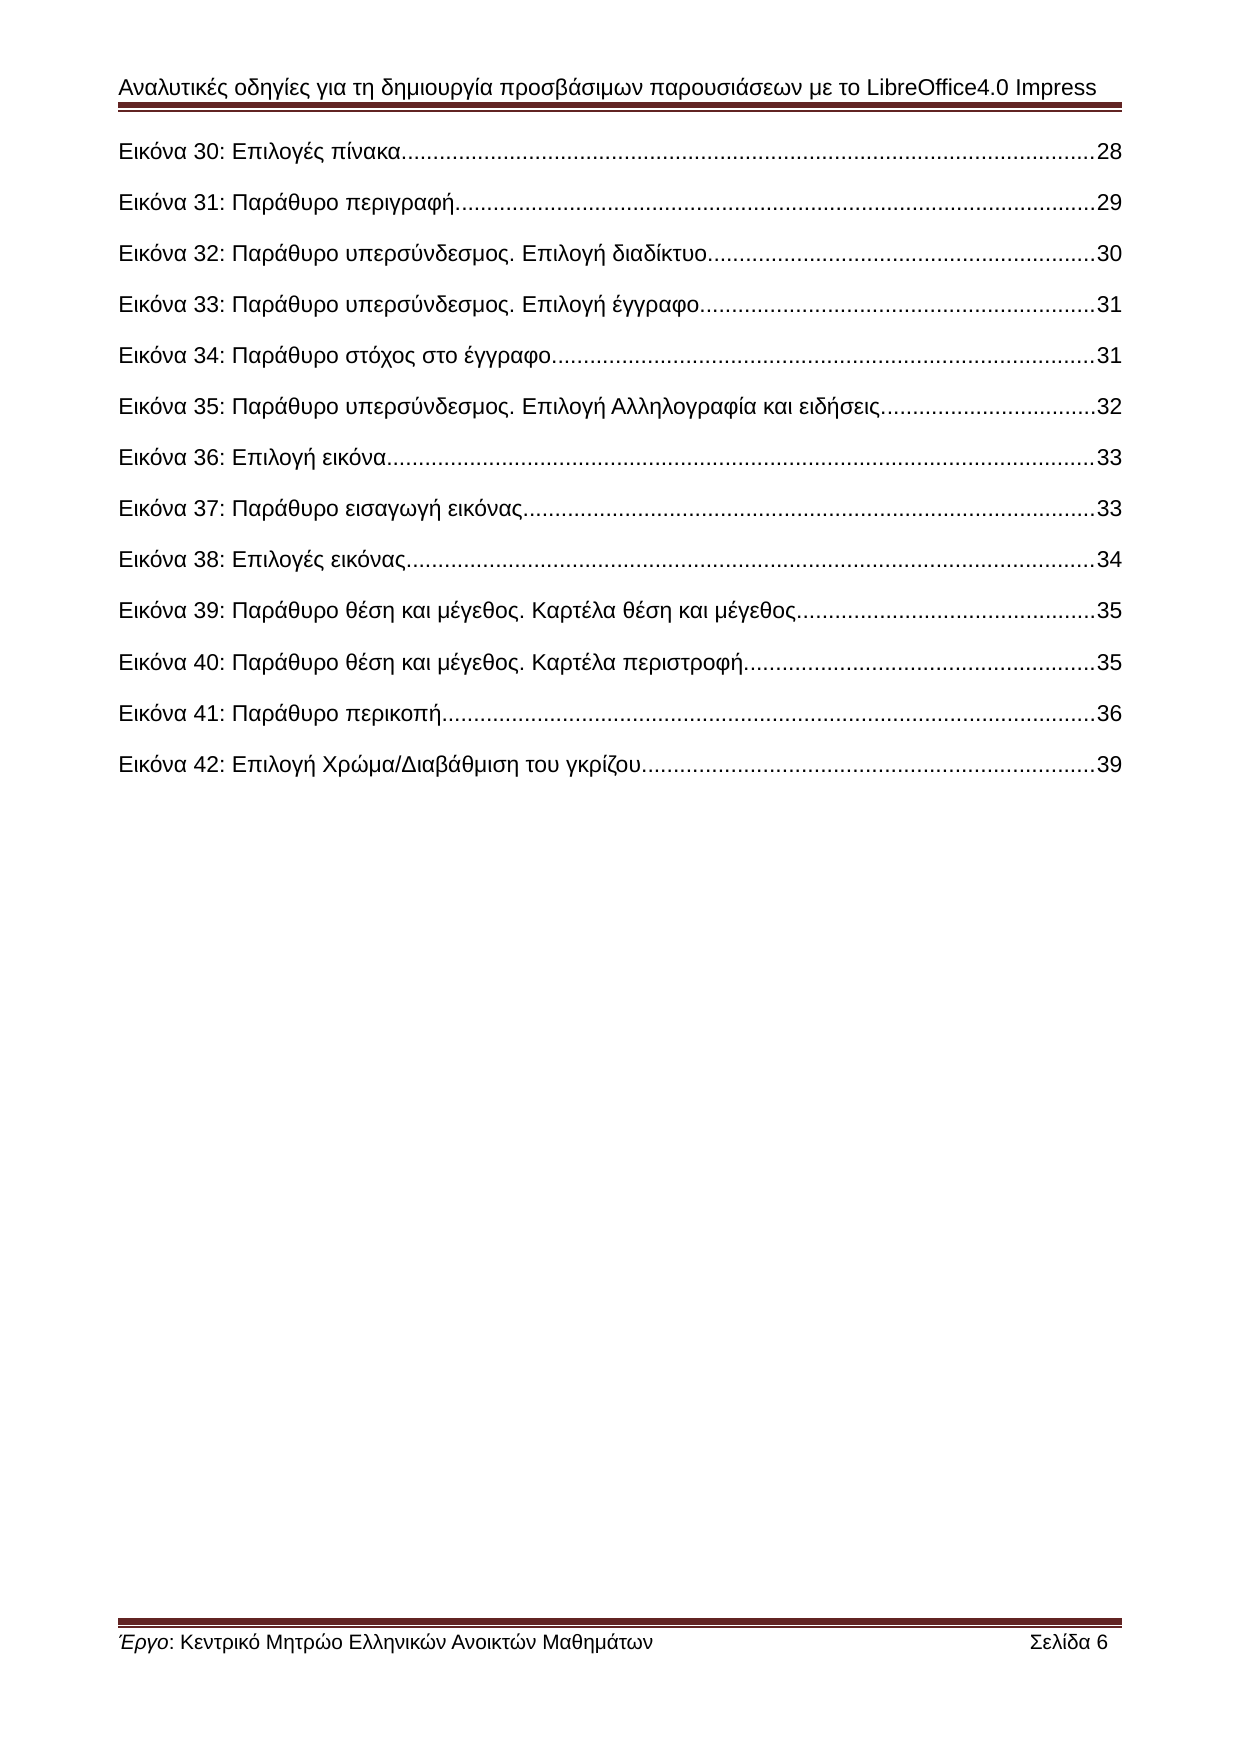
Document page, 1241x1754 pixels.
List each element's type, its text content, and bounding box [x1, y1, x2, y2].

text Εικόνα 42: Επιλογή Χρώμα/Διαβάθμιση του γκρίζου. 39 [118, 751, 1122, 777]
text Εικόνα 34: Παράθυρο στόχος στο έγγραφο. 31 [118, 342, 1122, 368]
text Εικόνα 37: Παράθυρο εισαγωγή εικόνας. 33 [118, 495, 1122, 522]
text Εικόνα 41: Παράθυρο περικοπή. 36 [118, 699, 1122, 726]
text Εικόνα 39: Παράθυρο θέση και μέγεθος. Καρτέλα θέση και μέγεθος. 35 [118, 597, 1122, 624]
text Εικόνα 36: Επιλογή εικόνα. 33 [118, 444, 1122, 471]
text Εικόνα 32: Παράθυρο υπερσύνδεσμος. Επιλογή διαδίκτυο. 30 [118, 240, 1122, 266]
text Εικόνα 38: Επιλογές εικόνας. 34 [118, 546, 1122, 573]
text Εικόνα 31: Παράθυρο περιγραφή. 29 [118, 189, 1122, 215]
text Εικόνα 40: Παράθυρο θέση και μέγεθος. Καρτέλα περιστροφή. 35 [118, 648, 1122, 675]
text Εικόνα 33: Παράθυρο υπερσύνδεσμος. Επιλογή έγγραφο. 31 [118, 291, 1122, 317]
text Εικόνα 35: Παράθυρο υπερσύνδεσμος. Επιλογή Αλληλογραφία και ειδήσεις. 32 [118, 393, 1122, 419]
text Εικόνα 30: Επιλογές πίνακα. 28 [118, 138, 1122, 164]
